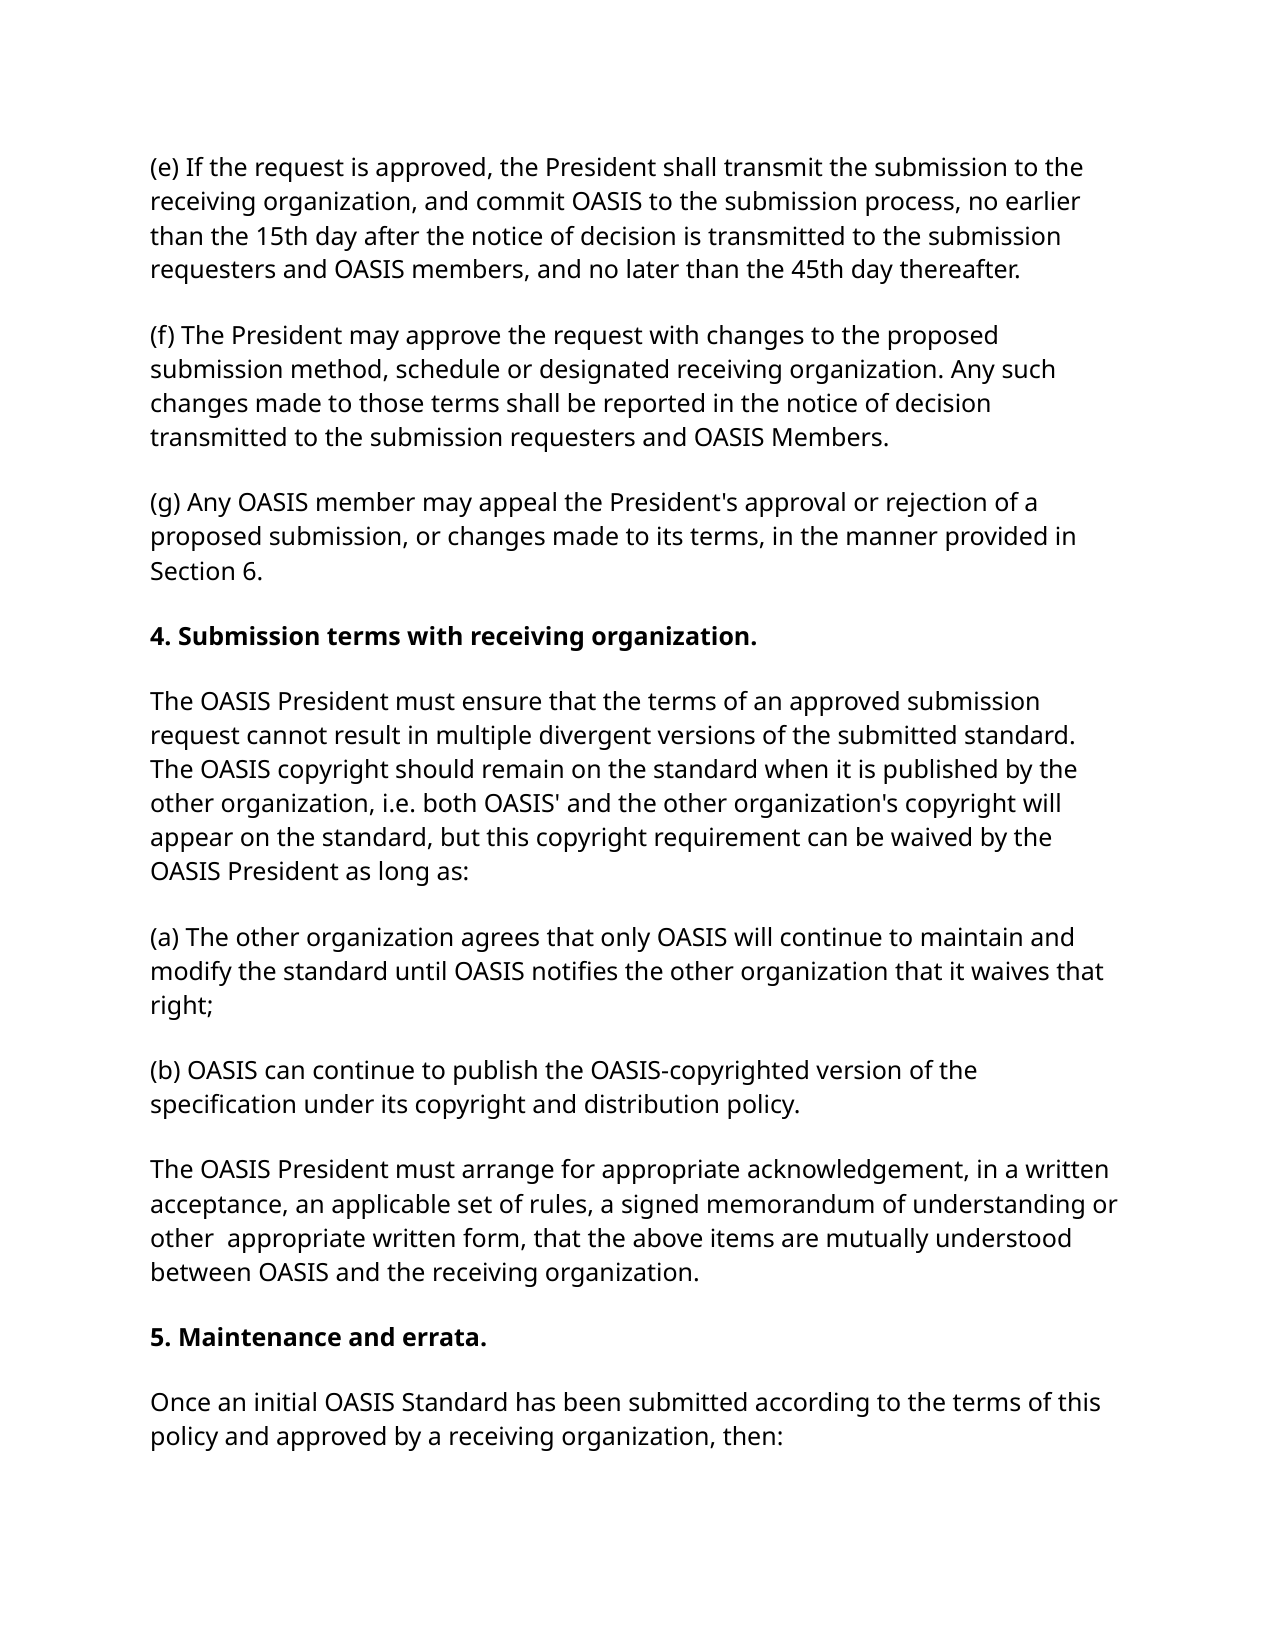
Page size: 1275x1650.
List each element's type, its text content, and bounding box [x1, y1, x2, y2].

text (b) OASIS can continue to publish the OASIS-copyrighted version of the specification under its copyright and distribution policy. [150, 1053, 1125, 1121]
text 4. Submission terms with receiving organization. [150, 618, 1125, 652]
text (g) Any OASIS member may appeal the President's approval or rejection of a proposed submission, or changes made to its terms, in the manner provided in Section 6. [150, 485, 1125, 587]
text (e) If the request is approved, the President shall transmit the submission to the receiving organization, and commit OASIS to the submission process, no earlier than the 15th day after the notice of decision is transmitted to the submission requesters and OASIS members, and no later than the 45th day thereafter. [150, 150, 1125, 286]
text 5. Maintenance and errata. [150, 1320, 1125, 1354]
text The OASIS President must arrange for appropriate acknowledgement, in a written acceptance, an applicable set of rules, a signed memorandum of understanding or other appropriate written form, that the above items are mutually understood between OASIS and the receiving organization. [150, 1152, 1125, 1288]
text The OASIS President must ensure that the terms of an approved submission request cannot result in multiple divergent versions of the submitted standard. The OASIS copyright should remain on the standard when it is published by the other organization, i.e. both OASIS' and the other organization's copyright will appear on the standard, but this copyright requirement can be waived by the OASIS President as long as: [150, 684, 1125, 888]
text Once an initial OASIS Standard has been submitted according to the terms of this policy and approved by a receiving organization, then: [150, 1385, 1125, 1453]
text (f) The President may approve the request with changes to the proposed submission method, schedule or designated receiving organization. Any such changes made to those terms shall be reported in the notice of decision transmitted to the submission requesters and OASIS Members. [150, 317, 1125, 454]
text (a) The other organization agrees that only OASIS will continue to maintain and modify the standard until OASIS notifies the other organization that it waives that right; [150, 919, 1125, 1022]
